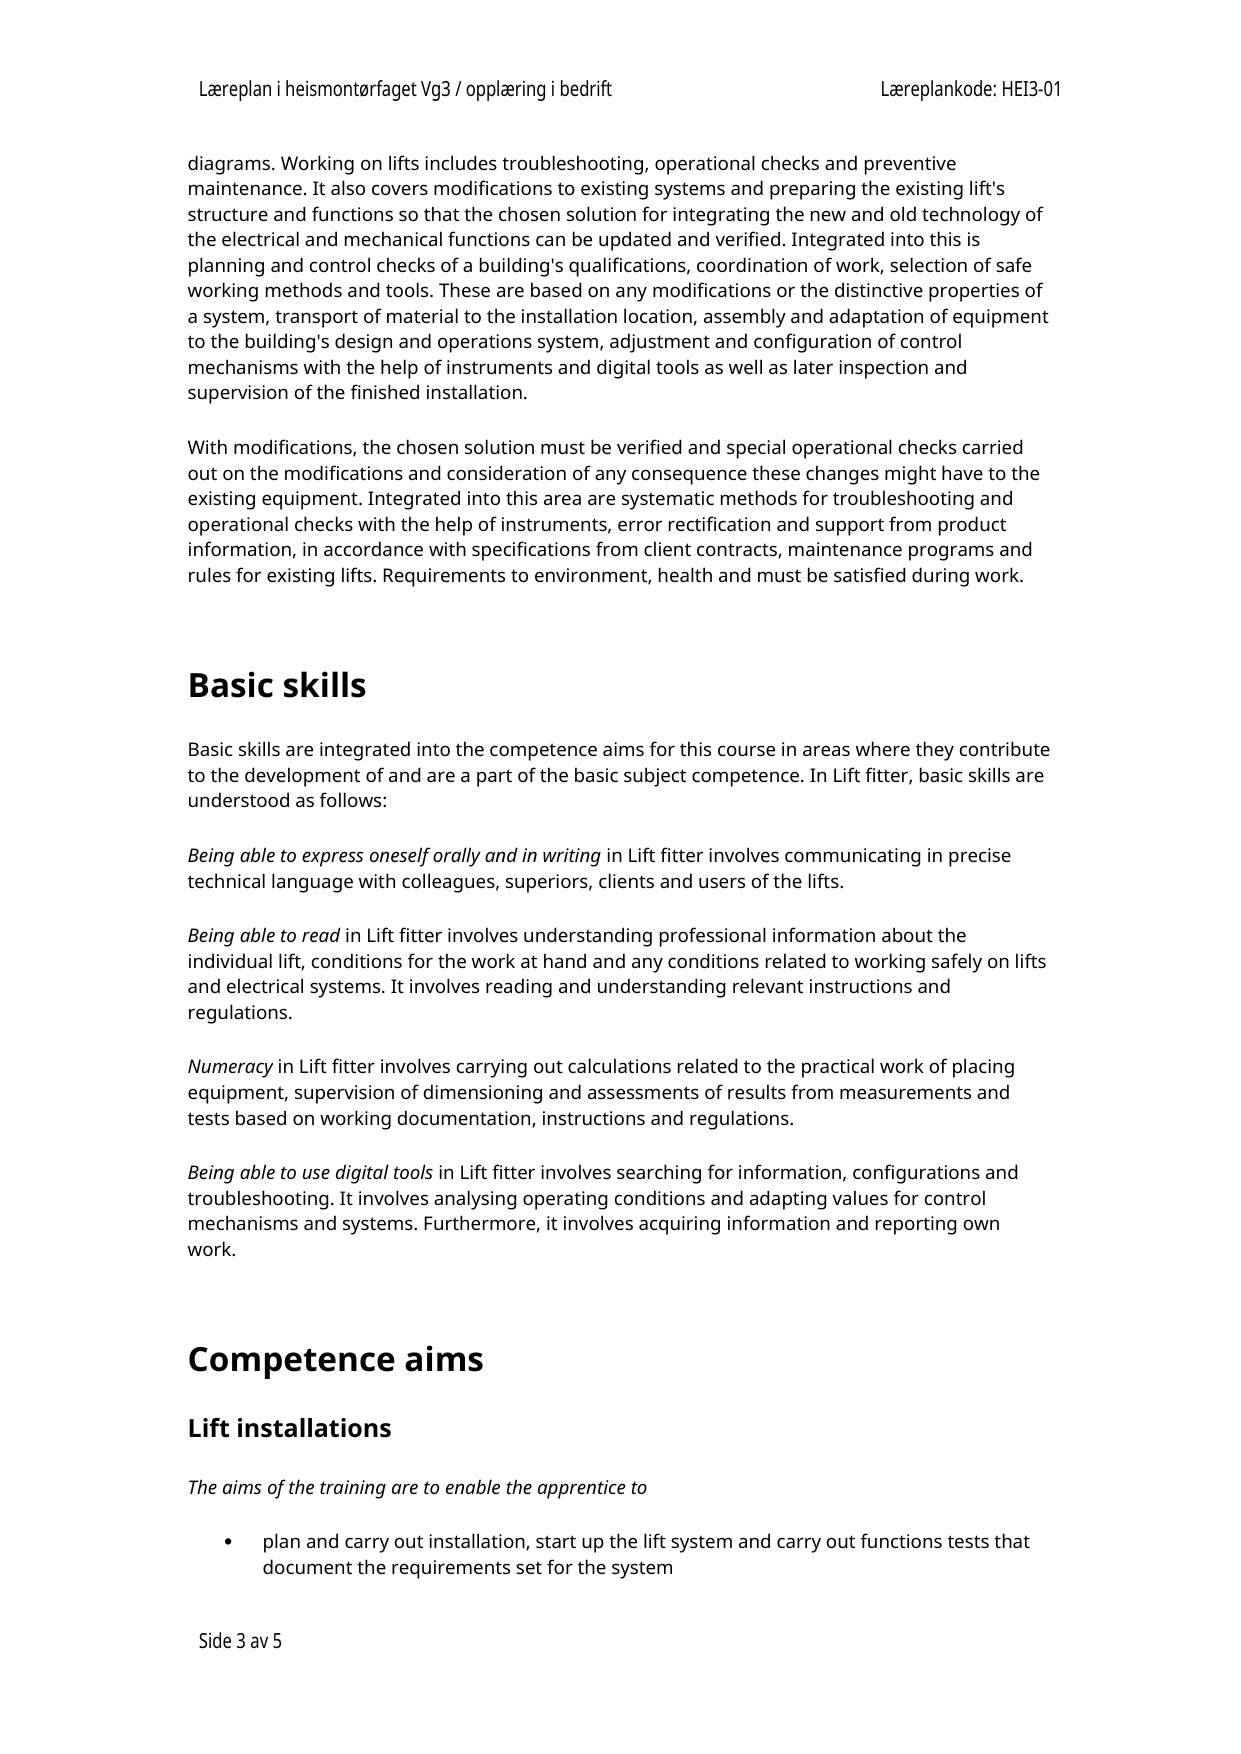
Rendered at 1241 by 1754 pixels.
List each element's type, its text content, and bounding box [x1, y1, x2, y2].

text Being able to express oneself orally and in writing in Lift fitter involves communicating in precise technical language with colleagues, superiors, clients and users of the lifts. [187, 842, 1053, 893]
text The aims of the training are to enable the apprentice to [655, 1474, 1053, 1499]
text The main subject area covers installation of new lifts in new and existing buildings. Work shall be done according to technical specifications, installation procedures, drawings and electrotechnical diagrams. Working on lifts includes troubleshooting, operational checks and preventive maintenance. It also covers modifications to existing systems and preparing the existing lift's structure and functions so that the chosen solution for integrating the new and old technology of the electrical and mechanical functions can be updated and verified. Integrated into this is planning and control checks of a building's qualifications, coordination of work, selection of safe working methods and tools. These are based on any modifications or the distinctive properties of a system, transport of material to the installation location, assembly and adaptation of equipment to the building's design and operations system, adjustment and configuration of control mechanisms with the help of instruments and digital tools as well as later inspection and supervision of the finished installation. [528, 150, 1053, 405]
subtitle Lift installations [392, 1411, 1053, 1445]
text Basic skills are integrated into the competence aims for this course in areas where they contribute to the development of and are a part of the basic subject competence. In Lift fitter, basic skills are understood as follows: [387, 737, 1053, 813]
text Numeracy in Lift fitter involves carrying out calculations related to the practical work of placing equipment, supervision of dimensioning and assessments of results from measurements and tests based on working documentation, instructions and regulations. [799, 1054, 1053, 1130]
list plan and carry out installation, start up the lift system and carry out functions tests that document the requirements set for the system [674, 1529, 1053, 1580]
subtitle Competence aims [493, 1291, 1053, 1382]
text Being able to read in Lift fitter involves understanding professional information about the individual lift, conditions for the work at hand and any conditions related to working safely on lifts and electrical systems. It involves reading and understanding relevant instructions and regulations. [293, 923, 1053, 1025]
subtitle Basic skills [376, 617, 1053, 707]
text Being able to use digital tools in Lift fitter involves searching for information, configurations and troubleshooting. It involves analysing operating conditions and adapting values for control mechanisms and systems. Furthermore, it involves acquiring information and reporting own work. [187, 1159, 1053, 1262]
